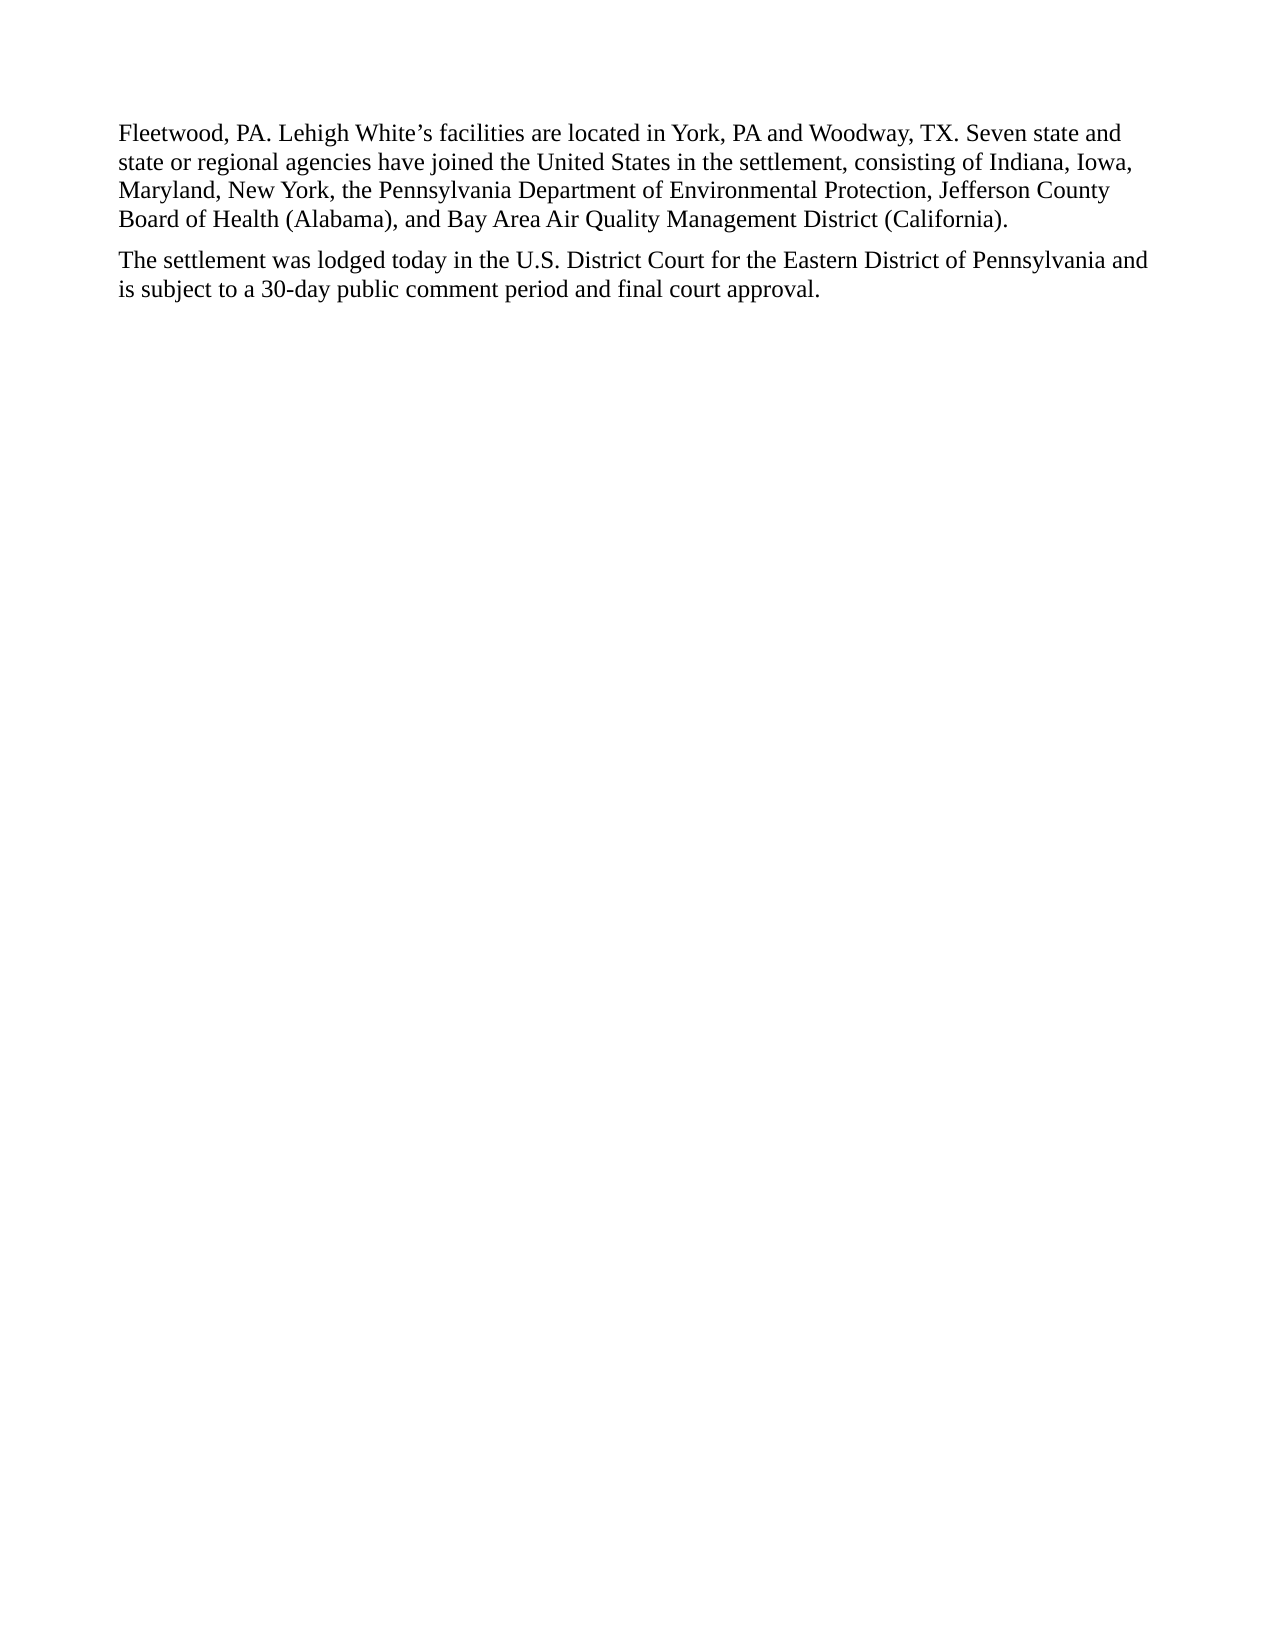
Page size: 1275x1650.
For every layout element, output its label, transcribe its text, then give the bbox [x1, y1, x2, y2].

text Fleetwood, PA. Lehigh White’s facilities are located in York, PA and Woodway, TX. Seven state and state or regional agencies have joined the United States in the settlement, consisting of Indiana, Iowa, Maryland, New York, the Pennsylvania Department of Environmental Protection, Jefferson County Board of Health (Alabama), and Bay Area Air Quality Management District (California). [118, 118, 1157, 233]
text The settlement was lodged today in the U.S. District Court for the Eastern District of Pennsylvania and is subject to a 30-day public comment period and final court approval. [118, 246, 1157, 303]
